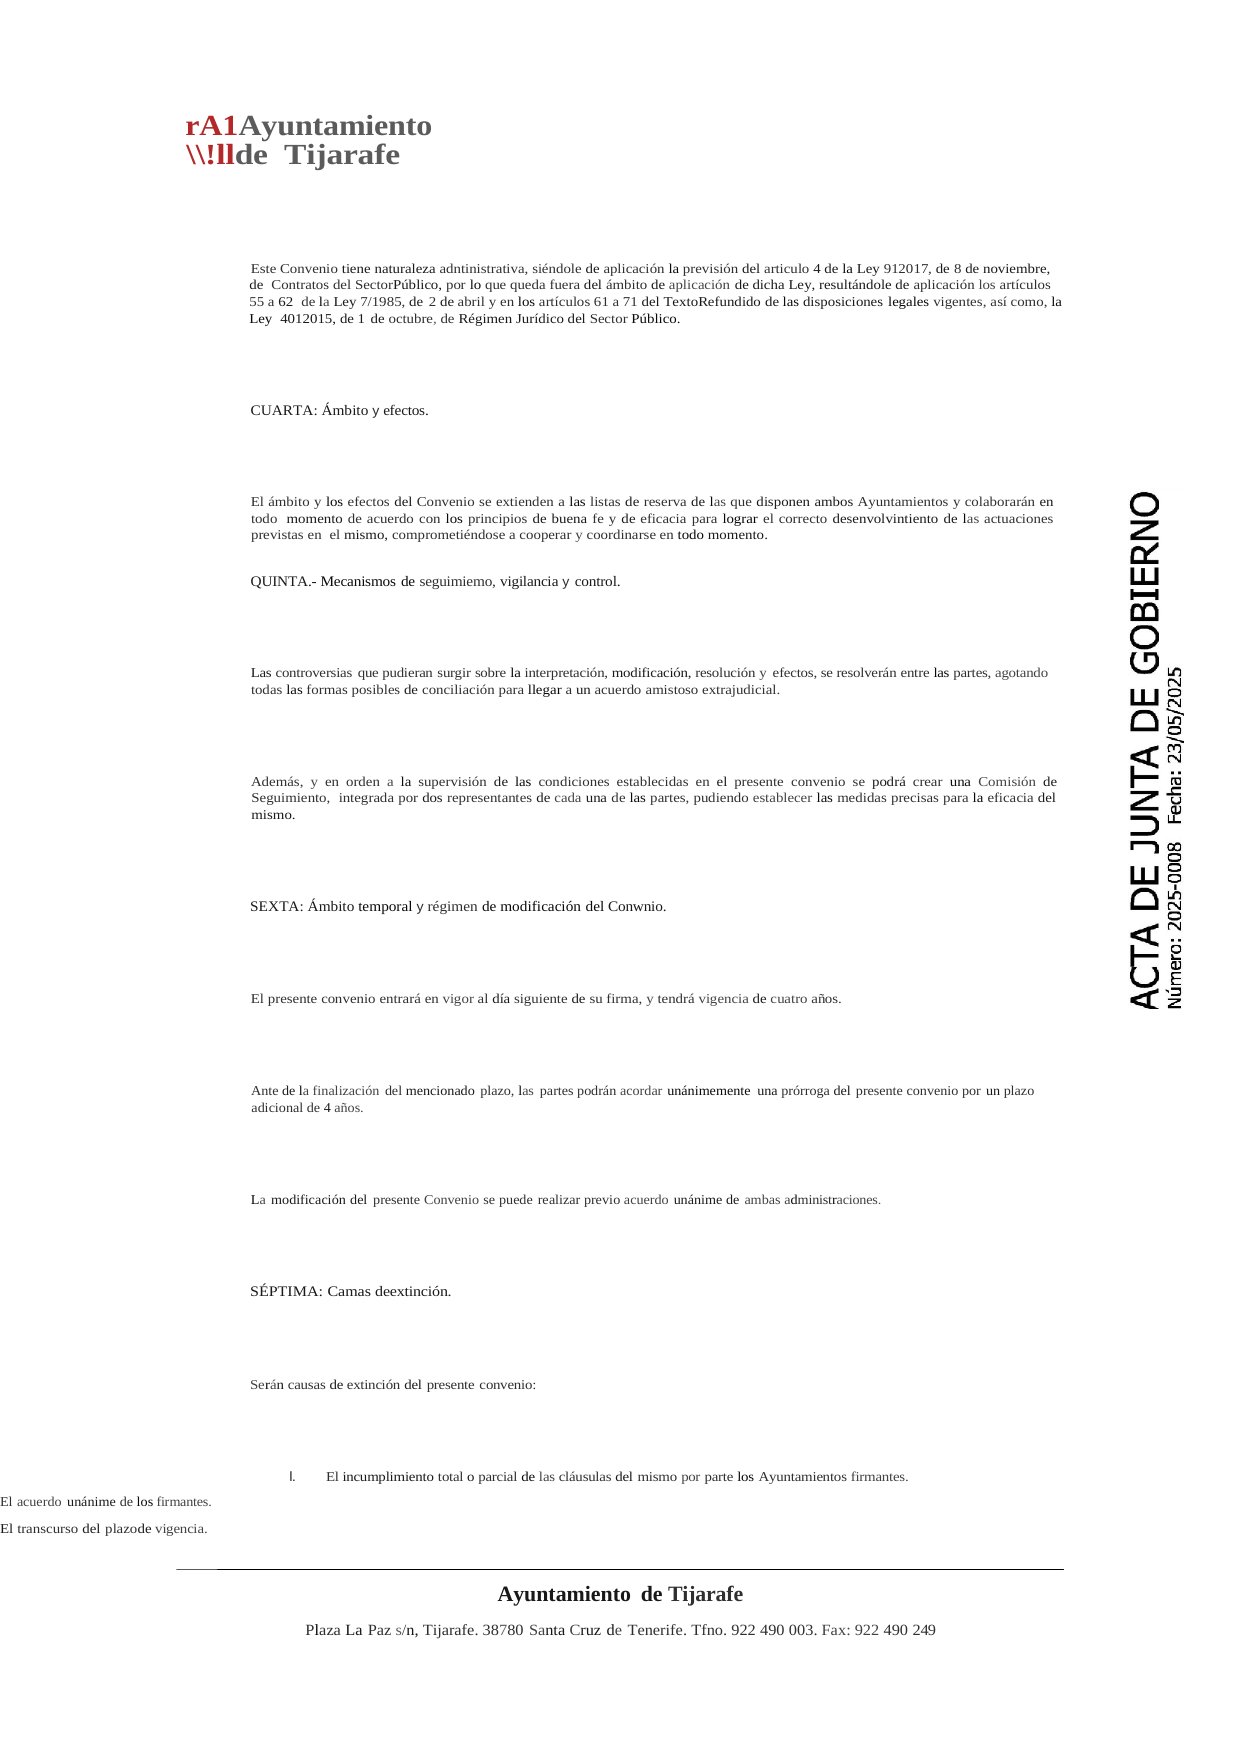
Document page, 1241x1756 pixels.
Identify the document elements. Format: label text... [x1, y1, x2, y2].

text Además, y en orden a la supervisión de las condiciones establecidas en el presente convenio se podrá crear una Comisión de Seguimiento, integrada por dos representantes de cada una de las partes, pudiendo establecer las medidas precisas para la eficacia del mismo. [251, 774, 1058, 822]
text l. El incumplimiento total o parcial de las cláusulas del mismo por parte los Ayuntamientos firmantes. [289, 1468, 1197, 1484]
text QUINTA.- Mecanismos de seguimiemo, vigilancia y control. [250, 572, 1128, 589]
text El presente convenio entrará en vigor al día siguiente de su firma, y tendrá vigencia de cuatro años. [251, 990, 1128, 1006]
text La modificación del presente Convenio se puede realizar previo acuerdo unánime de ambas administraciones. [251, 1192, 1197, 1207]
text Ante de la finalización del mencionado plazo, las partes podrán acordar unánimemente una prórroga del presente convenio por un plazo adicional de 4 años. [251, 1083, 1067, 1116]
text CUARTA: Ámbito y efectos. [250, 402, 1197, 418]
text Las controversias que pudieran surgir sobre la interpretación, modificación, resolución y efectos, se resolverán entre las partes, agotando todas las formas posibles de conciliación para llegar a un acuerdo amistoso extrajudicial. [251, 665, 1049, 697]
text SÉPTIMA: Camas deextinción. [250, 1282, 1197, 1299]
list El acuerdo unánime de los firmantes. [0, 1485, 1197, 1511]
text Este Convenio tiene naturaleza adntinistrativa, siéndole de aplicación la previsión del articulo 4 de la Ley 912017, de 8 de noviembre, de Contratos del SectorPúblico, por lo que queda fuera del ámbito de aplicación de dicha Ley, resultándole de aplicación los artículos 55 a 62 de la Ley 7/1985, de 2 de abril y en los artículos 61 a 71 del TextoRefundido de las disposiciones legales vigentes, así como, la Ley 4012015, de 1 de octubre, de Régimen Jurídico del Sector Público. [249, 260, 1067, 326]
text SEXTA: Ámbito temporal y régimen de modificación del Conwnio. [250, 898, 1128, 914]
text Serán causas de extinción del presente convenio: [250, 1377, 1197, 1392]
text El ámbito y los efectos del Convenio se extienden a las listas de reserva de las que disponen ambos Ayuntamientos y colaborarán en todo momento de acuerdo con los principios de buena fe y de eficacia para lograr el correcto desenvolvintiento de las actuaciones previstas en el mismo, comprometiéndose a cooperar y coordinarse en todo momento. [251, 494, 1054, 542]
list El transcurso del plazode vigencia. [0, 1512, 1197, 1538]
